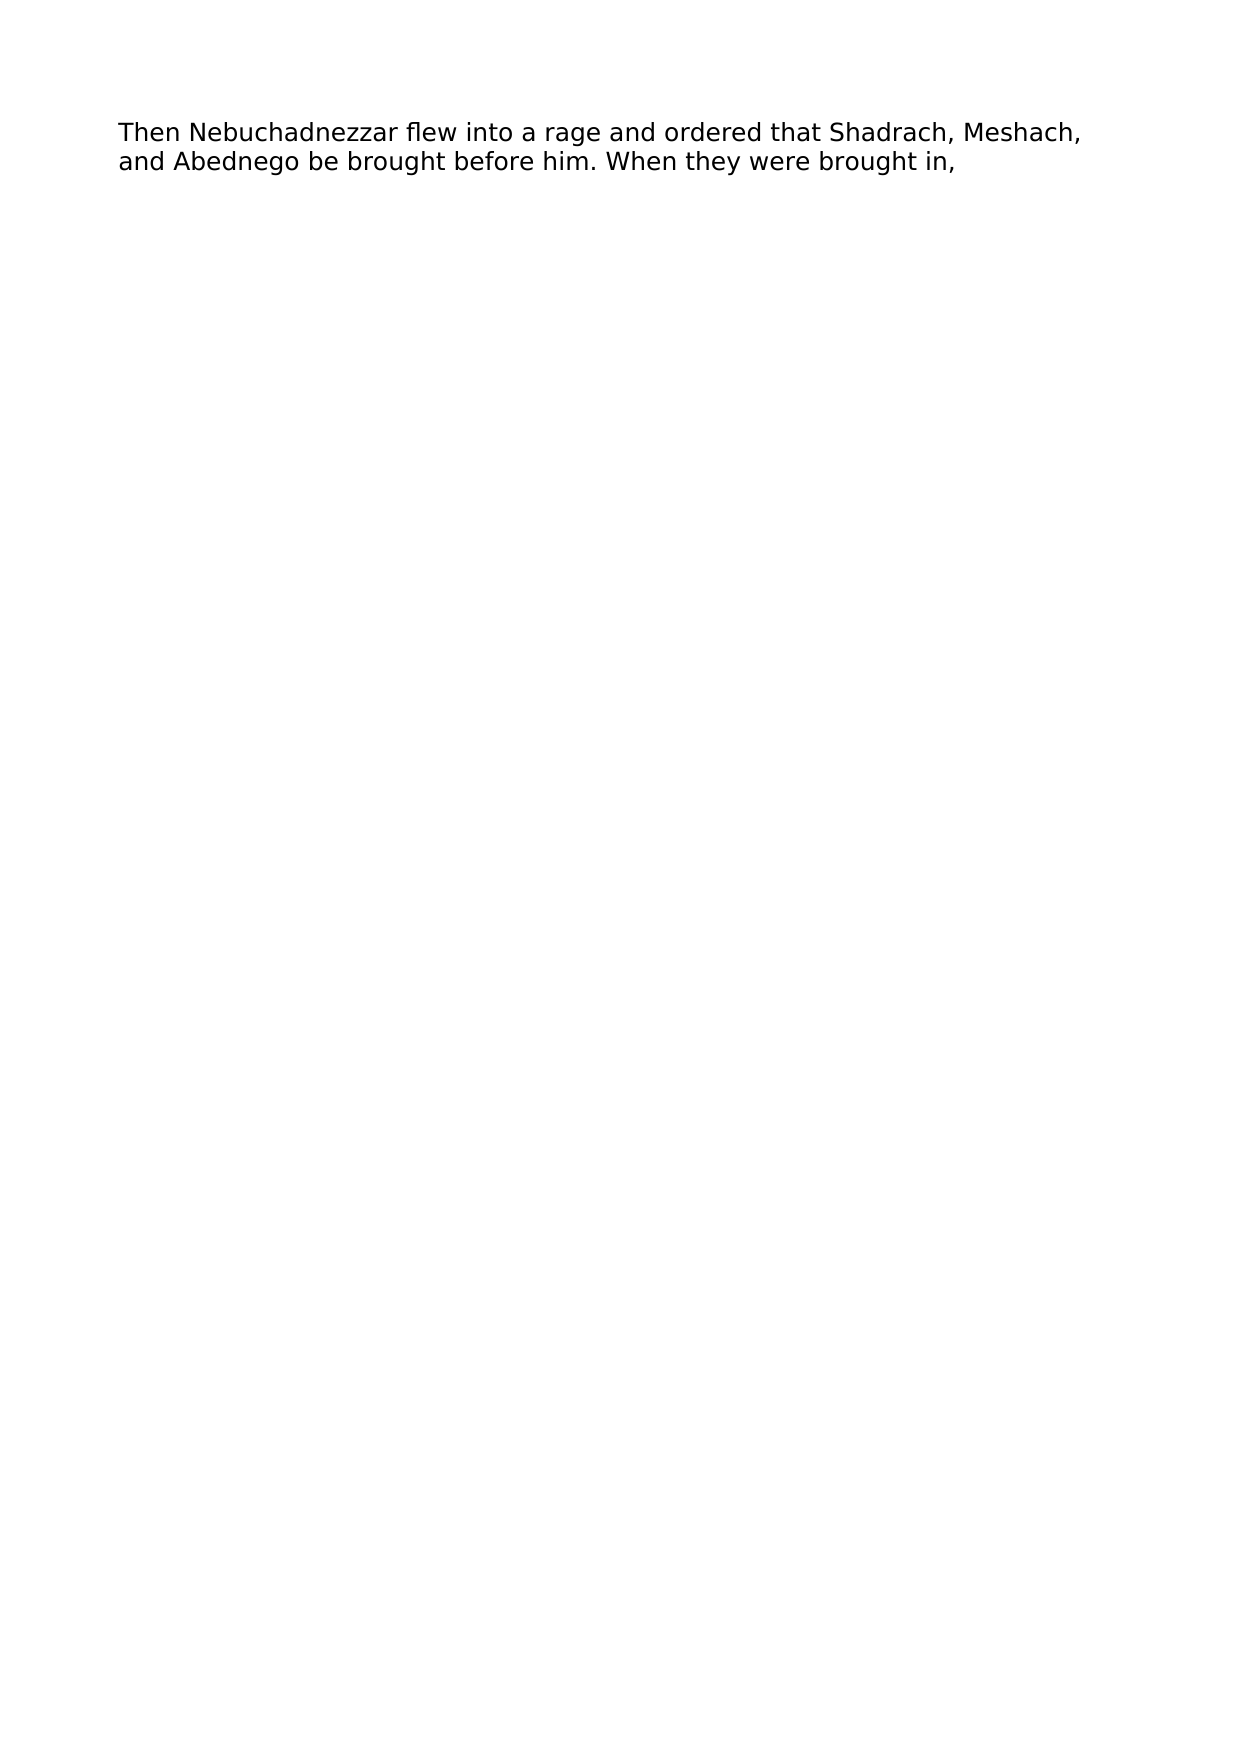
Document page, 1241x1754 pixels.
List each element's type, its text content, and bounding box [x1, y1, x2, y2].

text Then Nebuchadnezzar flew into a rage and ordered that Shadrach, Meshach, and Abednego be brought before him. When they were brought in, [118, 118, 1122, 176]
